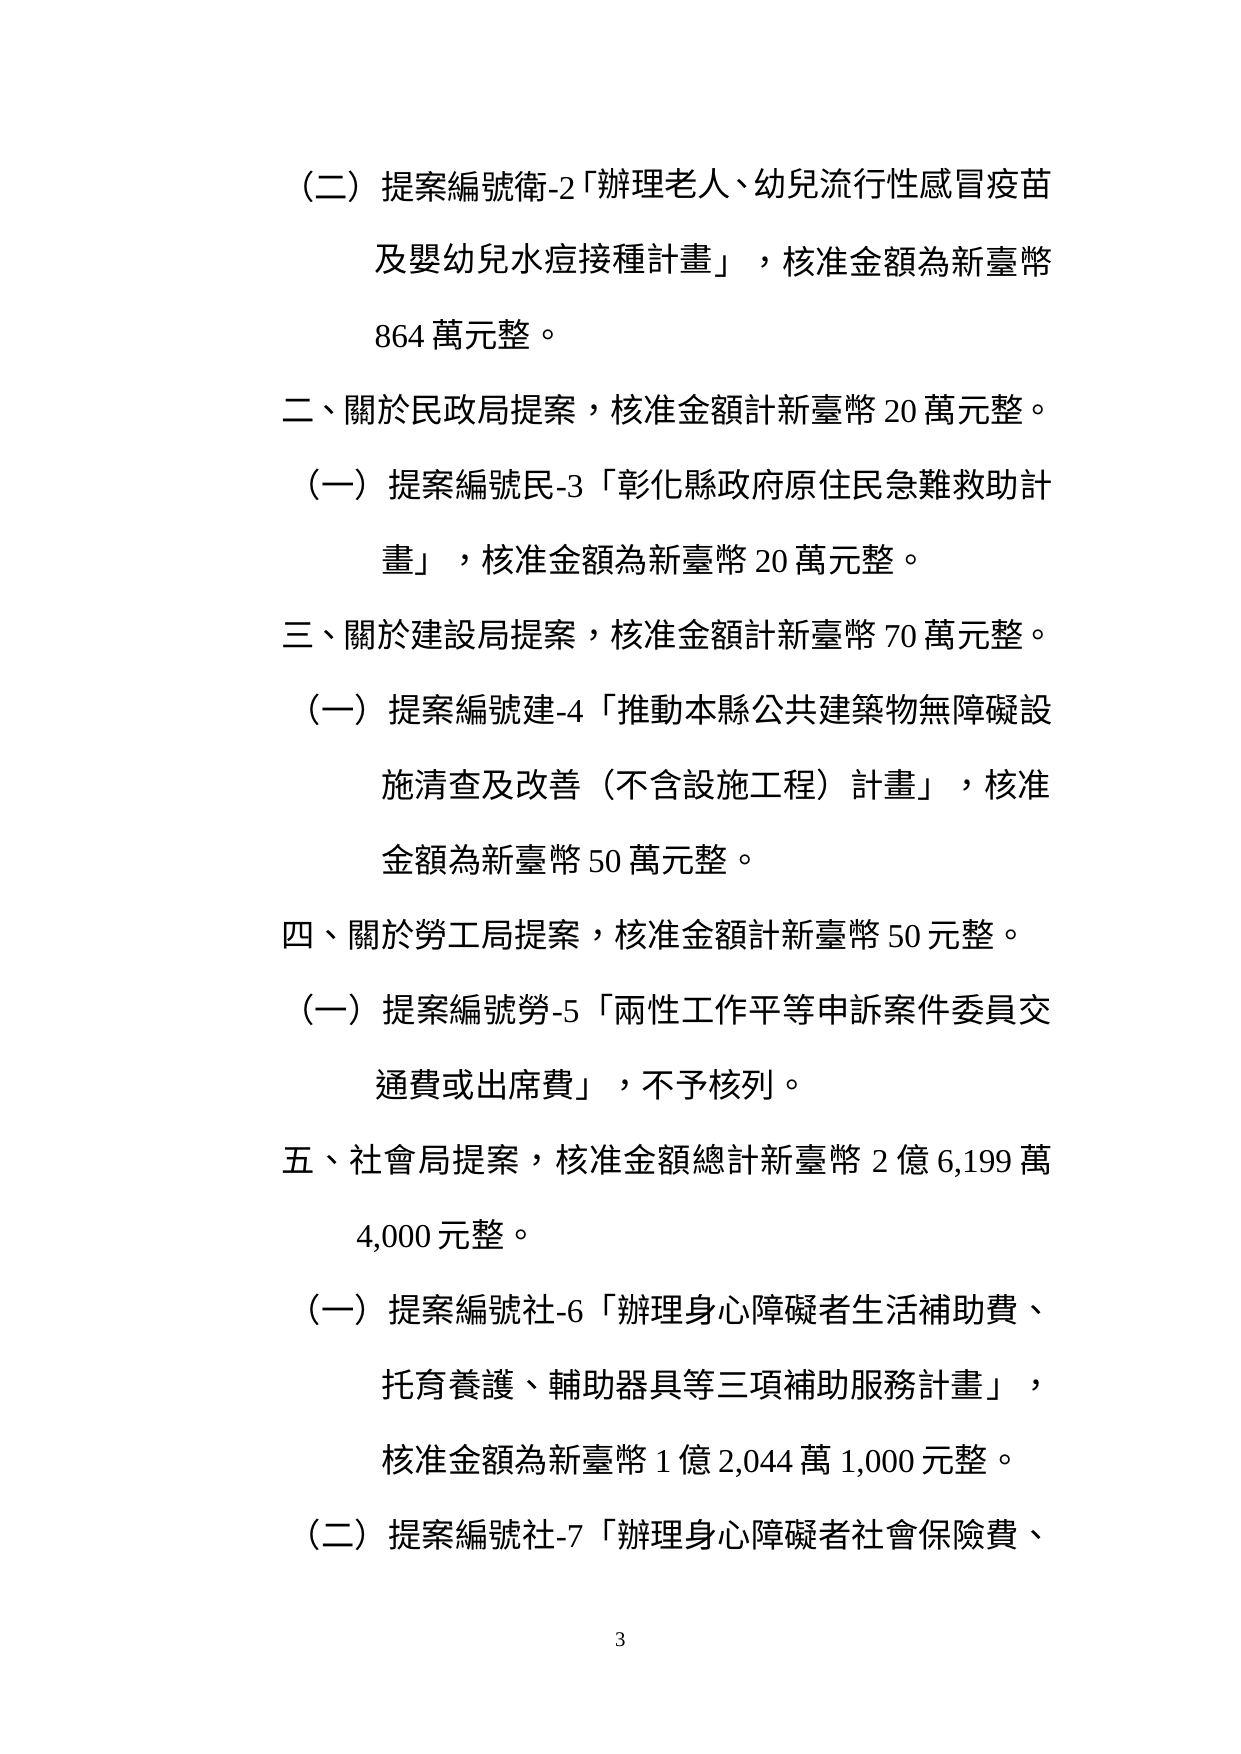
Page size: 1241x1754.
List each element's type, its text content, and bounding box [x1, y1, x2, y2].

text （一）提案編號民-3「彰化縣政府原住民急難救助計畫」，核准金額為新臺幣20萬元整。 [287, 446, 1053, 596]
text 五、社會局提案，核准金額總計新臺幣2億6,199萬4,000元整。 [281, 1121, 1053, 1271]
text （二）提案編號衛-2「辦理老人、幼兒流行性感冒疫苗及嬰幼兒水痘接種計畫」，核准金額為新臺幣864萬元整。 [281, 146, 1053, 371]
text （一）提案編號社-6「辦理身心障礙者生活補助費、托育養護、輔助器具等三項補助服務計畫」，核准金額為新臺幣1億2,044萬1,000元整。 [287, 1271, 1053, 1496]
text （一）提案編號建-4「推動本縣公共建築物無障礙設施清查及改善（不含設施工程）計畫」，核准金額為新臺幣50萬元整。 [287, 671, 1053, 896]
text （二）提案編號社-7「辦理身心障礙者社會保險費、健康保險費」，核准金額為新臺幣800萬元整。 [287, 1496, 1053, 1571]
text 二、關於民政局提案，核准金額計新臺幣20萬元整。 [281, 371, 1053, 446]
text （一）提案編號勞-5「兩性工作平等申訴案件委員交通費或出席費」，不予核列。 [281, 971, 1053, 1121]
text 四、關於勞工局提案，核准金額計新臺幣50元整。 [281, 896, 1053, 971]
text 三、關於建設局提案，核准金額計新臺幣70萬元整。 [281, 596, 1053, 671]
